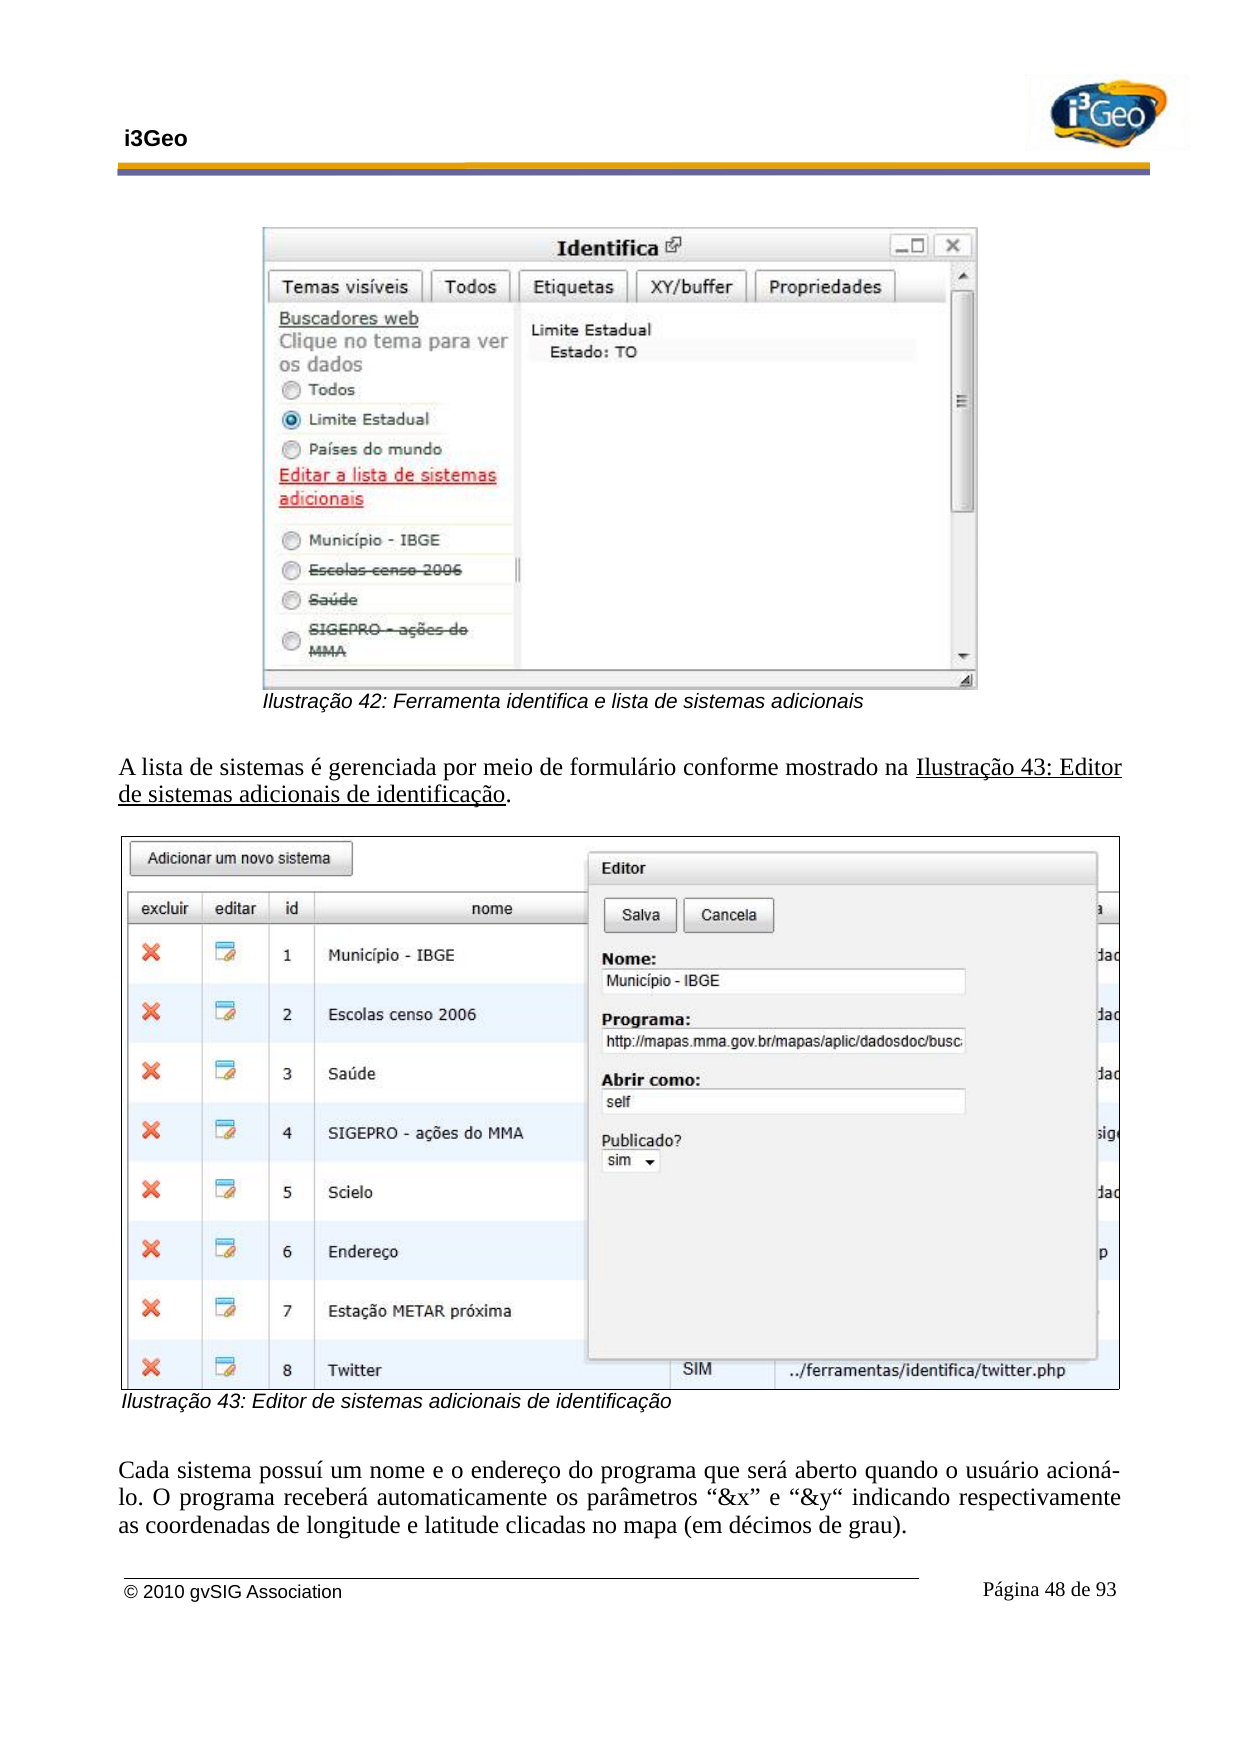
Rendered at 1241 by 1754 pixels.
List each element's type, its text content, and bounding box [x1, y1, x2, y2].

picture [262, 227, 978, 690]
text Ilustração 42: Ferramenta identifica e lista de sistemas adicionais [262, 690, 978, 713]
text Ilustração 43: Editor de sistemas adicionais de identificação [121, 1390, 1119, 1413]
picture [122, 837, 1119, 1389]
text A lista de sistemas é gerenciada por meio de formulário conforme mostrado na Ilustração 43: Editor de sistemas adicionais de identificação. [118, 753, 1122, 808]
text Cada sistema possuí um nome e o endereço do programa que será aberto quando o usuário acioná-lo. O programa receberá automaticamente os parâmetros “&x” e “&y“ indicando respectivamente as coordenadas de longitude e latitude clicadas no mapa (em décimos de grau). [118, 1456, 1122, 1539]
picture [1025, 74, 1191, 151]
